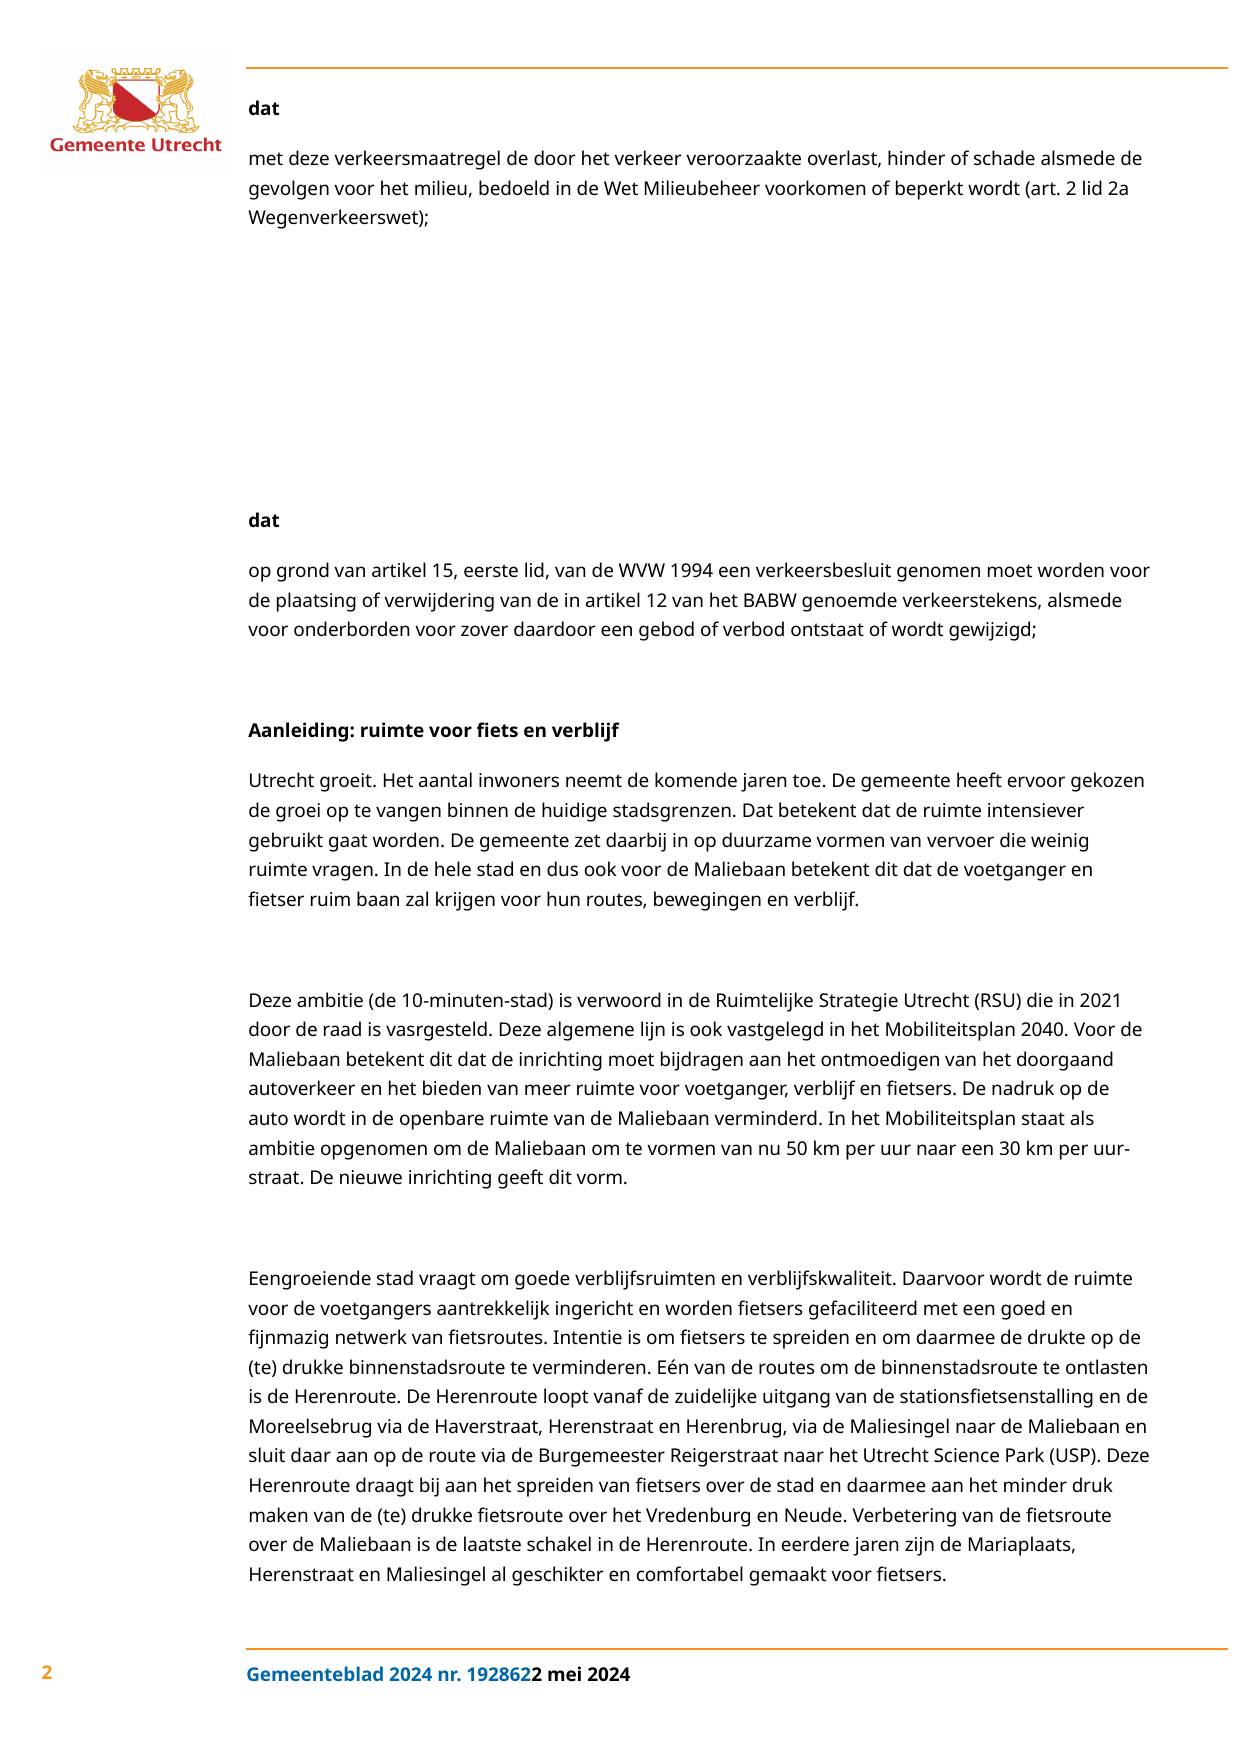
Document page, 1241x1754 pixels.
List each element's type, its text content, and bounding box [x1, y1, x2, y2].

text dat [248, 95, 1152, 121]
text op grond van artikel 15, eerste lid, van de WVW 1994 een verkeersbesluit genomen moet worden voor de plaatsing of verwijdering van de in artikel 12 van het BABW genoemde verkeerstekens, alsmede voor onderborden voor zover daardoor een gebod of verbod ontstaat of wordt gewijzigd; [248, 557, 1152, 642]
text Deze ambitie (de 10-minuten-stad) is verwoord in de Ruimtelijke Strategie Utrecht (RSU) die in 2021 door de raad is vasrgesteld. Deze algemene lijn is ook vastgelegd in het Mobiliteitsplan 2040. Voor de Maliebaan betekent dit dat de inrichting moet bijdragen aan het ontmoedigen van het doorgaand autoverkeer en het bieden van meer ruimte voor voetganger, verblijf en fietsers. De nadruk op de auto wordt in de openbare ruimte van de Maliebaan verminderd. In het Mobiliteitsplan staat als ambitie opgenomen om de Maliebaan om te vormen van nu 50 km per uur naar een 30 km per uur-straat. De nieuwe inrichting geeft dit vorm. [248, 987, 1152, 1190]
text Aanleiding: ruimte voor fiets en verblijf [248, 717, 1152, 743]
text Utrecht groeit. Het aantal inwoners neemt de komende jaren toe. De gemeente heeft ervoor gekozen de groei op te vangen binnen de huidige stadsgrenzen. Dat betekent dat de ruimte intensiever gebruikt gaat worden. De gemeente zet daarbij in op duurzame vormen van vervoer die weinig ruimte vragen. In de hele stad en dus ook voor de Maliebaan betekent dit dat de voetganger en fietser ruim baan zal krijgen voor hun routes, bewegingen en verblijf. [248, 768, 1152, 912]
text dat [248, 507, 1152, 533]
text met deze verkeersmaatregel de door het verkeer veroorzaakte overlast, hinder of schade alsmede de gevolgen voor het milieu, bedoeld in de Wet Milieubeheer voorkomen of beperkt wordt (art. 2 lid 2a Wegenverkeerswet); [248, 145, 1152, 230]
text Eengroeiende stad vraagt om goede verblijfsruimten en verblijfskwaliteit. Daarvoor wordt de ruimte voor de voetgangers aantrekkelijk ingericht en worden fietsers gefaciliteerd met een goed en fijnmazig netwerk van fietsroutes. Intentie is om fietsers te spreiden en om daarmee de drukte op de (te) drukke binnenstadsroute te verminderen. Eén van de routes om de binnenstadsroute te ontlasten is de Herenroute. De Herenroute loopt vanaf de zuidelijke uitgang van de stationsfietsenstalling en de Moreelsebrug via de Haverstraat, Herenstraat en Herenbrug, via de Maliesingel naar de Maliebaan en sluit daar aan op de route via de Burgemeester Reigerstraat naar het Utrecht Science Park (USP). Deze Herenroute draagt bij aan het spreiden van fietsers over de stad en daarmee aan het minder druk maken van de (te) drukke fietsroute over het Vredenburg en Neude. Verbetering van de fietsroute over de Maliebaan is de laatste schakel in de Herenroute. In eerdere jaren zijn de Mariaplaats, Herenstraat en Maliesingel al geschikter en comfortabel gemaakt voor fietsers. [248, 1265, 1152, 1587]
picture [41, 47, 231, 172]
